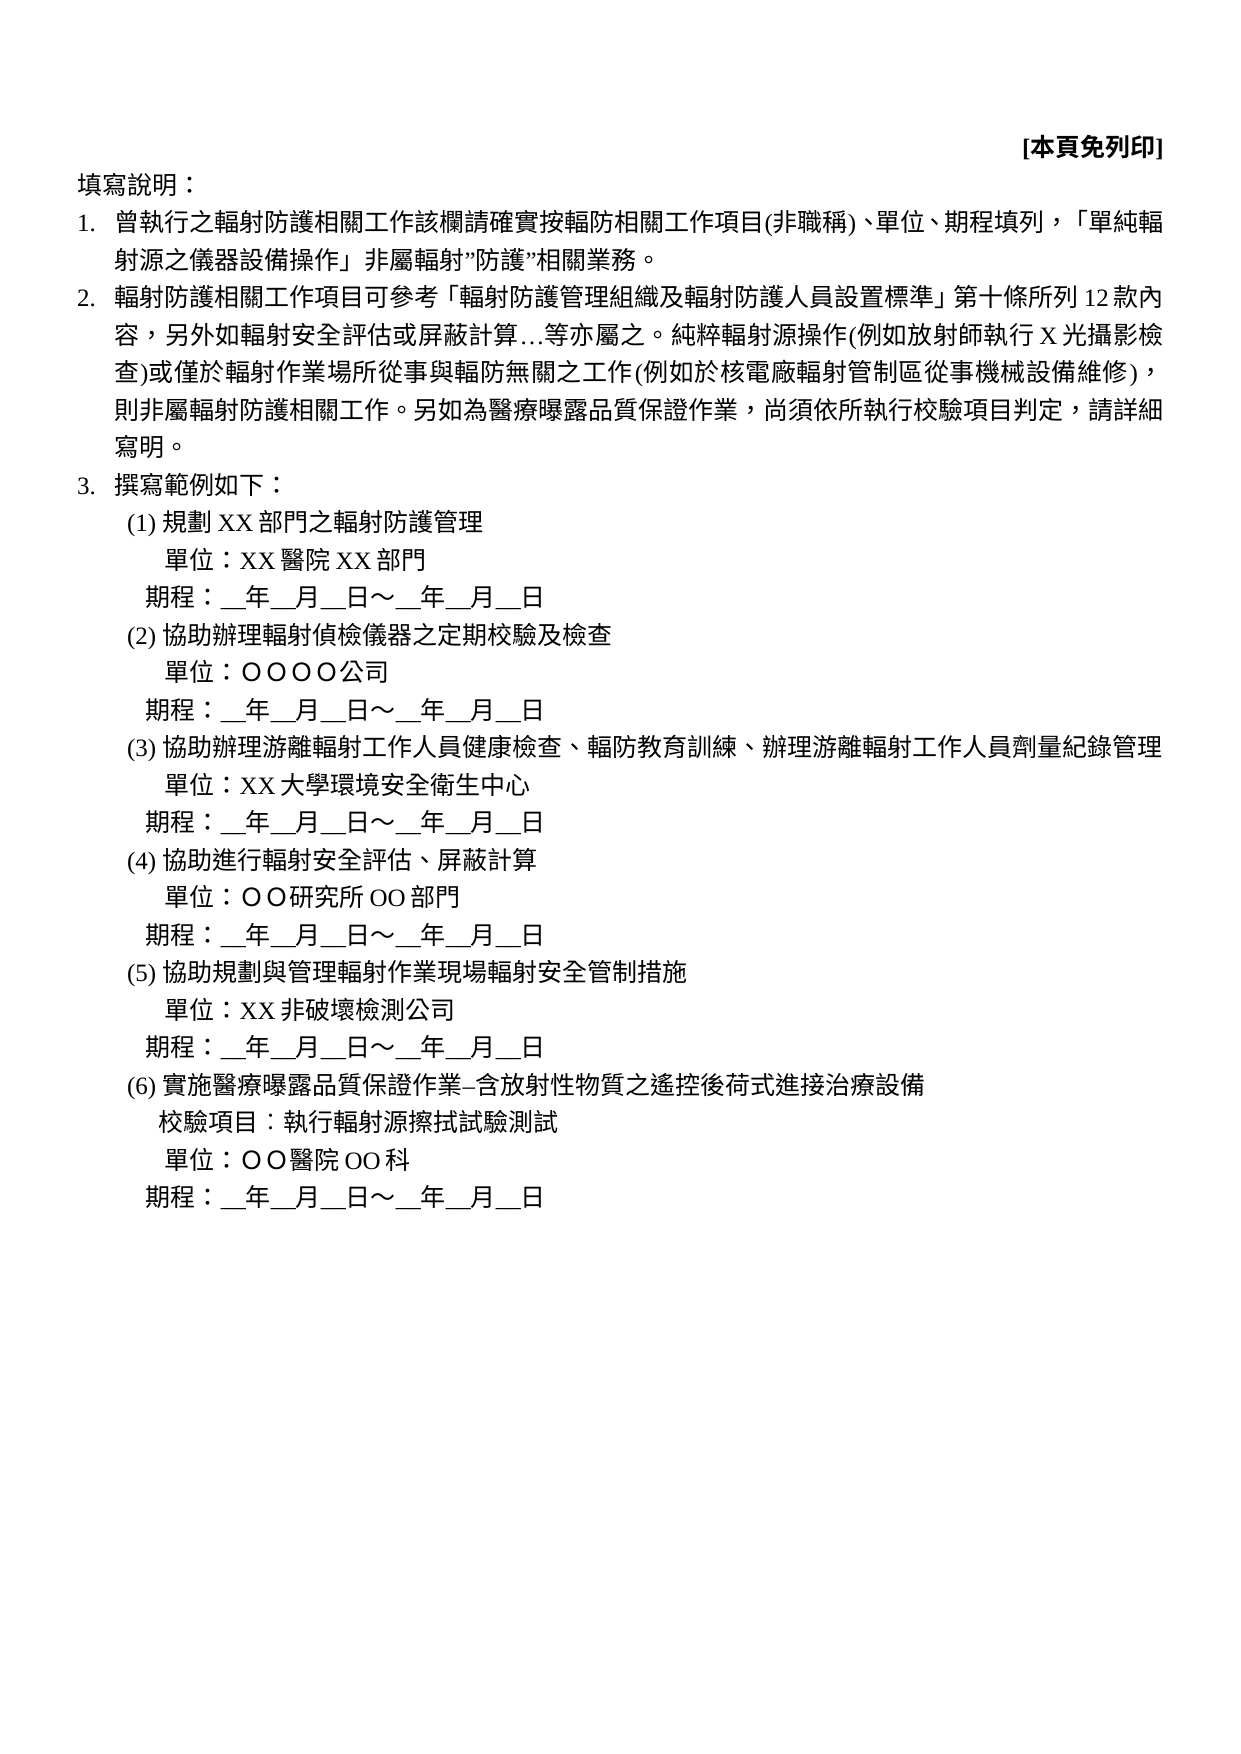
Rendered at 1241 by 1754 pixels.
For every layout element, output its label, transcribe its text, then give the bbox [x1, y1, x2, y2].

text 填寫說明： [77, 164, 1163, 202]
text [本頁免列印] [77, 127, 1163, 164]
text 期程：__年__月__日～__年__月__日 [127, 689, 1163, 727]
text 期程：__年__月__日～__年__月__日 [127, 802, 1163, 839]
text 單位：ＯＯ研究所OO部門 [127, 877, 1163, 914]
text (2) 協助辦理輻射偵檢儀器之定期校驗及檢查 [127, 614, 1163, 652]
text 期程：__年__月__日～__年__月__日 [127, 914, 1163, 952]
text 單位：XX非破壞檢測公司 [127, 989, 1163, 1027]
text (1) 規劃XX部門之輻射防護管理 [127, 502, 1163, 539]
list 輻射防護相關工作項目可參考「輻射防護管理組織及輻射防護人員設置標準」第十條所列12款內容，另外如輻射安全評估或屏蔽計算…等亦屬之。純粹輻射源操作(例如放射師執行X光攝影檢查)或僅於輻射作業場所從事與輻防無關之工作(例如於核電廠輻射管制區從事機械設備維修)，則非屬輻射防護相關工作。另如為醫療曝露品質保證作業，尚須依所執行校驗項目判定，請詳細寫明。 [77, 277, 1163, 464]
text (6) 實施醫療曝露品質保證作業–含放射性物質之遙控後荷式進接治療設備 [127, 1064, 1163, 1102]
text (5) 協助規劃與管理輻射作業現場輻射安全管制措施 [127, 952, 1163, 989]
text 期程：__年__月__日～__年__月__日 [127, 1027, 1163, 1064]
list 撰寫範例如下： [77, 464, 1163, 502]
text 單位：ＯＯＯＯ公司 [127, 652, 1163, 689]
text 期程：__年__月__日～__年__月__日 [127, 577, 1163, 614]
text 校驗項目︰執行輻射源擦拭試驗測試 [127, 1102, 1163, 1139]
text (4) 協助進行輻射安全評估、屏蔽計算 [127, 839, 1163, 877]
text 期程：__年__月__日～__年__月__日 [127, 1177, 1163, 1214]
text 單位：XX醫院XX部門 [127, 539, 1163, 577]
list 曾執行之輻射防護相關工作該欄請確實按輻防相關工作項目(非職稱)、單位、期程填列，「單純輻射源之儀器設備操作」非屬輻射”防護”相關業務。 [77, 202, 1163, 277]
text 單位：ＯＯ醫院OO科 [127, 1139, 1163, 1177]
text (3) 協助辦理游離輻射工作人員健康檢查、輻防教育訓練、辦理游離輻射工作人員劑量紀錄管理 [127, 727, 1163, 764]
text 單位：XX大學環境安全衛生中心 [127, 764, 1163, 802]
